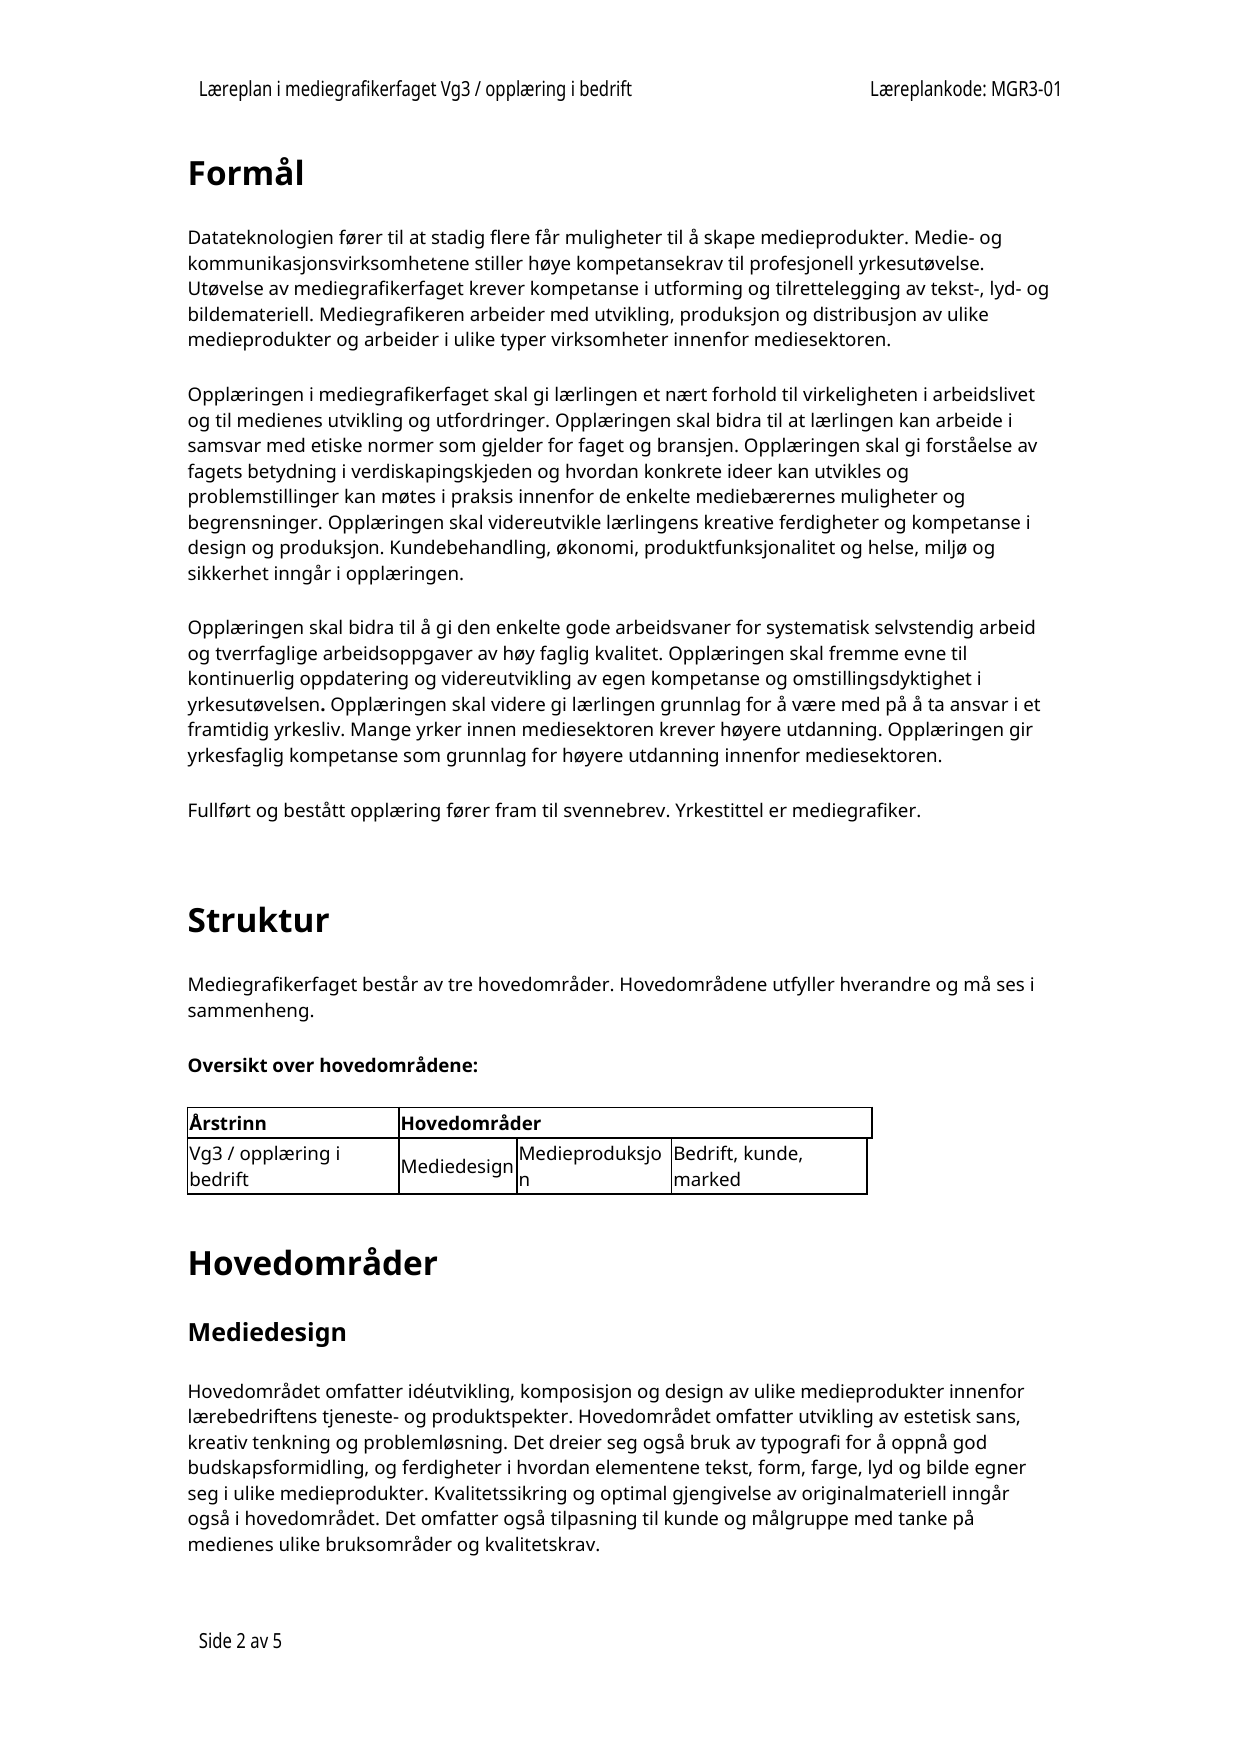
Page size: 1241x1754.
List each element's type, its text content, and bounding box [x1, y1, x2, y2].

subtitle Hovedområder [447, 1195, 1053, 1286]
table_cell Mediedesign [400, 1139, 516, 1193]
text Opplæringen skal bidra til å gi den enkelte gode arbeidsvaner for systematisk selvstendig arbeid og tverrfaglige arbeidsoppgaver av høy faglig kvalitet. Opplæringen skal fremme evne til kontinuerlig oppdatering og videreutvikling av egen kompetanse og omstillingsdyktighet i yrkesutøvelsen. Opplæringen skal videre gi lærlingen grunnlag for å være med på å ta ansvar i et framtidig yrkesliv. Mange yrker innen mediesektoren krever høyere utdanning. Opplæringen gir yrkesfaglig kompetanse som grunnlag for høyere utdanning innenfor mediesektoren. [948, 615, 1053, 768]
subtitle Formål [313, 150, 1053, 195]
text Hovedområdet omfatter idéutvikling, komposisjon og design av ulike medieprodukter innenfor lærebedriftens tjeneste- og produktspekter. Hovedområdet omfatter utvikling av estetisk sans, kreativ tenkning og problemløsning. Det dreier seg også bruk av typografi for å oppnå god budskapsformidling, og ferdigheter i hvordan elementene tekst, form, farge, lyd og bilde egner seg i ulike medieprodukter. Kvalitetssikring og optimal gjengivelse av originalmateriell inngår også i hovedområdet. Det omfatter også tilpasning til kunde og målgruppe med tanke på medienes ulike bruksområder og kvalitetskrav. [187, 1378, 1053, 1557]
subtitle Struktur [338, 852, 1053, 942]
text Datateknologien fører til at stadig flere får muligheter til å skape medieprodukter. Medie- og kommunikasjonsvirksomhetene stiller høye kompetansekrav til profesjonell yrkesutøvelse. Utøvelse av mediegrafikerfaget krever kompetanse i utforming og tilrettelegging av tekst-, lyd- og bildemateriell. Mediegrafikeren arbeider med utvikling, produksjon og distribusjon av ulike medieprodukter og arbeider i ulike typer virksomheter innenfor mediesektoren. [187, 224, 1053, 352]
text Opplæringen i mediegrafikerfaget skal gi lærlingen et nært forhold til virkeligheten i arbeidslivet og til medienes utvikling og utfordringer. Opplæringen skal bidra til at lærlingen kan arbeide i samsvar med etiske normer som gjelder for faget og bransjen. Opplæringen skal gi forståelse av fagets betydning i verdiskapingskjeden og hvordan konkrete ideer kan utvikles og problemstillinger kan møtes i praksis innenfor de enkelte mediebærernes muligheter og begrensninger. Opplæringen skal videreutvikle lærlingens kreative ferdigheter og kompetanse i design og produksjon. Kundebehandling, økonomi, produktfunksjonalitet og helse, miljø og sikkerhet inngår i opplæringen. [187, 381, 1053, 586]
text Oversikt over hovedområdene: [478, 1052, 1053, 1077]
text Fullført og bestått opplæring fører fram til svennebrev. Yrkestittel er mediegrafiker. [922, 797, 1053, 822]
subtitle Mediedesign [353, 1315, 1053, 1349]
text Mediegrafikerfaget består av tre hovedområder. Hovedområdene utfyller hverandre og må ses i sammenheng. [314, 972, 1053, 1023]
